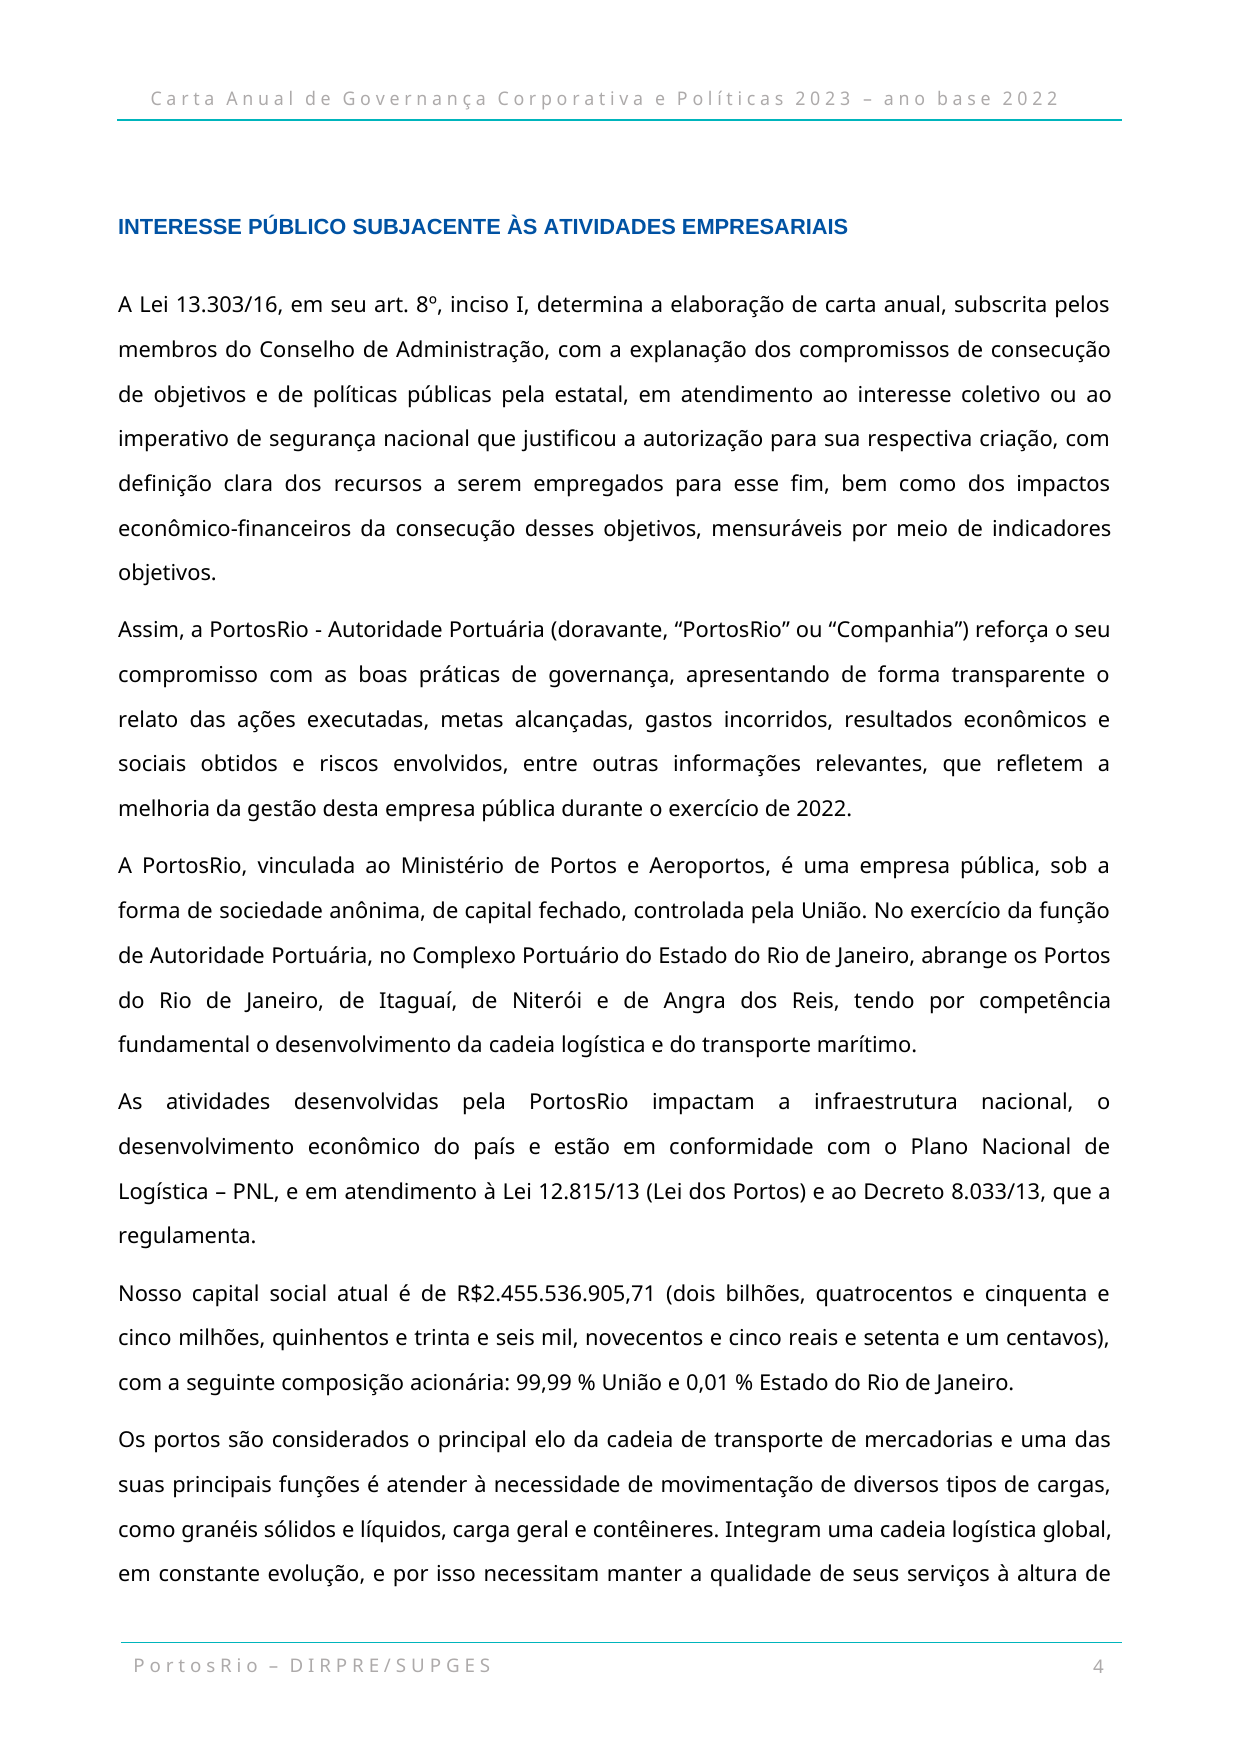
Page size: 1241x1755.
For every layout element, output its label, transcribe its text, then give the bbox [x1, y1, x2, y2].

text Assim, a PortosRio - Autoridade Portuária (doravante, “PortosRio” ou “Companhia”) reforça o seu compromisso com as boas práticas de governança, apresentando de forma transparente o relato das ações executadas, metas alcançadas, gastos incorridos, resultados econômicos e sociais obtidos e riscos envolvidos, entre outras informações relevantes, que refletem a melhoria da gestão desta empresa pública durante o exercício de 2022. [118, 614, 1112, 823]
text Nosso capital social atual é de R$2.455.536.905,71 (dois bilhões, quatrocentos e cinquenta e cinco milhões, quinhentos e trinta e seis mil, novecentos e cinco reais e setenta e um centavos), com a seguinte composição acionária: 99,99 % União e 0,01 % Estado do Rio de Janeiro. [118, 1278, 1111, 1397]
subtitle INTERESSE PÚBLICO SUBJACENTE ÀS ATIVIDADES EMPRESARIAIS [118, 214, 1241, 239]
text A PortosRio, vinculada ao Ministério de Portos e Aeroportos, é uma empresa pública, sob a forma de sociedade anônima, de capital fechado, controlada pela União. No exercício da função de Autoridade Portuária, no Complexo Portuário do Estado do Rio de Janeiro, abrange os Portos do Rio de Janeiro, de Itaguaí, de Niterói e de Angra dos Reis, tendo por competência fundamental o desenvolvimento da cadeia logística e do transporte marítimo. [118, 851, 1112, 1059]
text A Lei 13.303/16, em seu art. 8º, inciso I, determina a elaboração de carta anual, subscrita pelos membros do Conselho de Administração, com a explanação dos compromissos de consecução de objetivos e de políticas públicas pela estatal, em atendimento ao interesse coletivo ou ao imperativo de segurança nacional que justificou a autorização para sua respectiva criação, com definição clara dos recursos a serem empregados para esse fim, bem como dos impactos econômico-financeiros da consecução desses objetivos, mensuráveis por meio de indicadores objetivos. [118, 289, 1112, 587]
text As atividades desenvolvidas pela PortosRio impactam a infraestrutura nacional, o desenvolvimento econômico do país e estão em conformidade com o Plano Nacional de Logística – PNL, e em atendimento à Lei 12.815/13 (Lei dos Portos) e ao Decreto 8.033/13, que a regulamenta. [118, 1086, 1112, 1250]
text Os portos são considerados o principal elo da cadeia de transporte de mercadorias e uma das suas principais funções é atender à necessidade de movimentação de diversos tipos de cargas, como granéis sólidos e líquidos, carga geral e contêineres. Integram uma cadeia logística global, em constante evolução, e por isso necessitam manter a qualidade de seus serviços à altura de [118, 1424, 1112, 1588]
